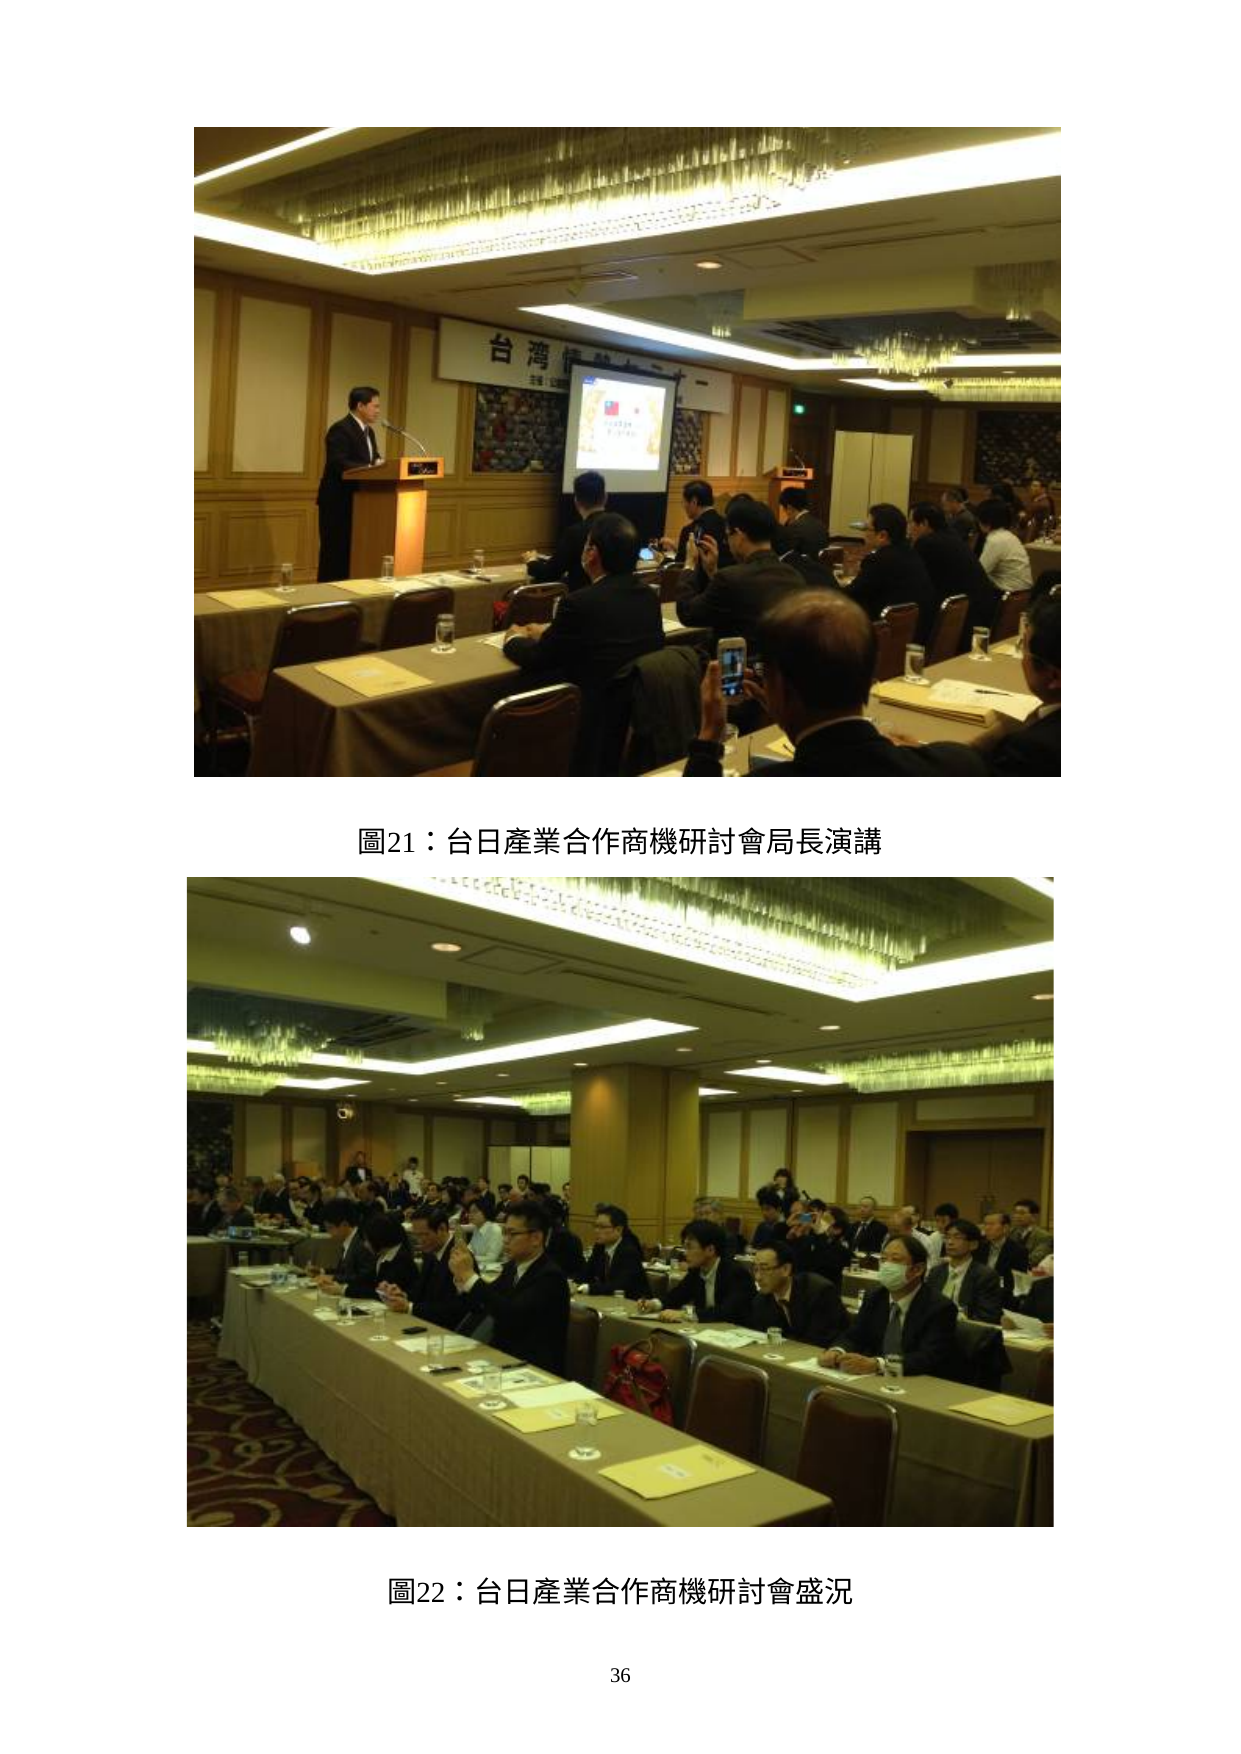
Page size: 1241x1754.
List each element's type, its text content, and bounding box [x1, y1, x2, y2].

list 台日產業合作商機研討會盛況 [118, 1552, 1122, 1627]
picture [186, 877, 1054, 1527]
picture [194, 127, 1061, 777]
list 台日產業合作商機研討會局長演講 [118, 802, 1122, 877]
